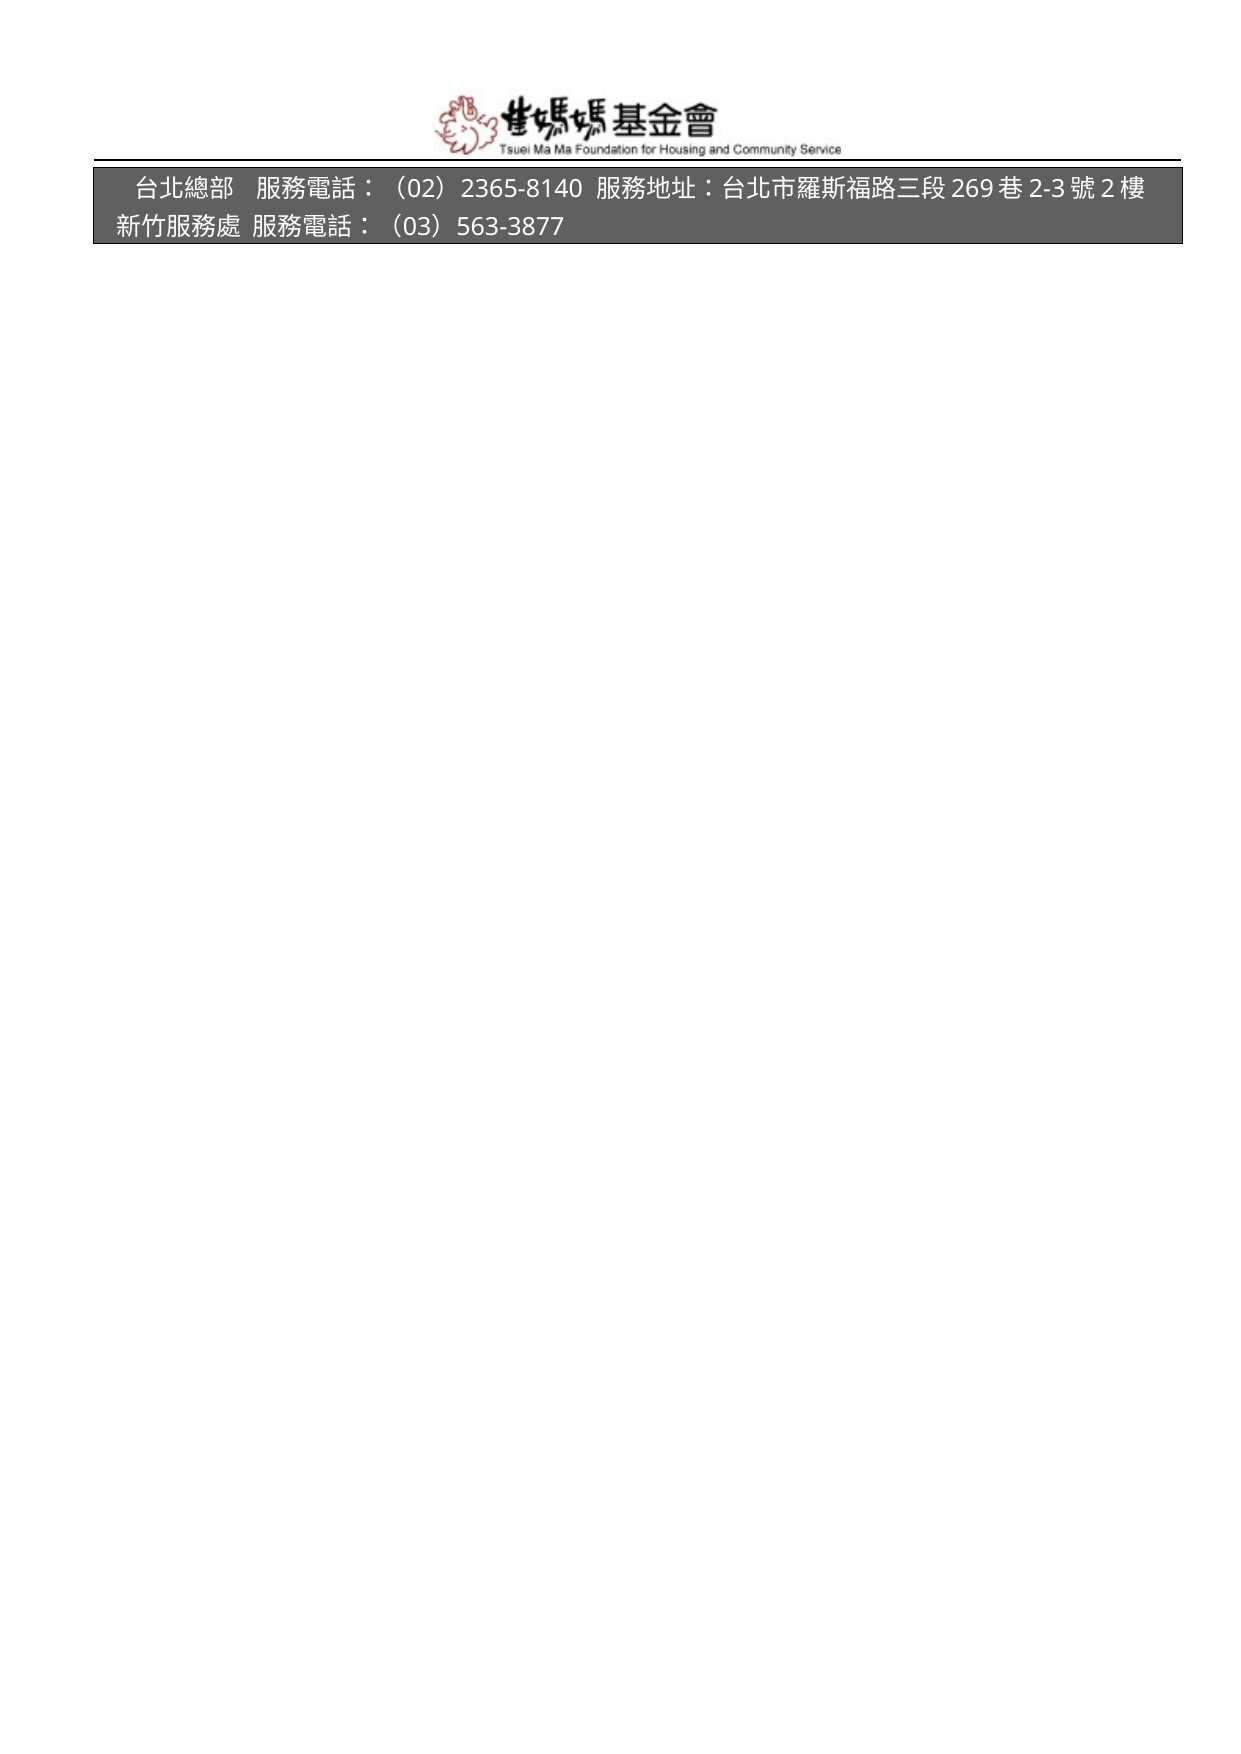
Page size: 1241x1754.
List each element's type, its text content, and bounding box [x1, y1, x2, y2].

picture [433, 88, 842, 158]
table_cell 台北總部 服務電話：（02）2365-8140 服務地址：台北市羅斯福路三段269巷2-3號2樓 新竹服務處 服務電話：（03）563-3877 [94, 168, 1182, 243]
